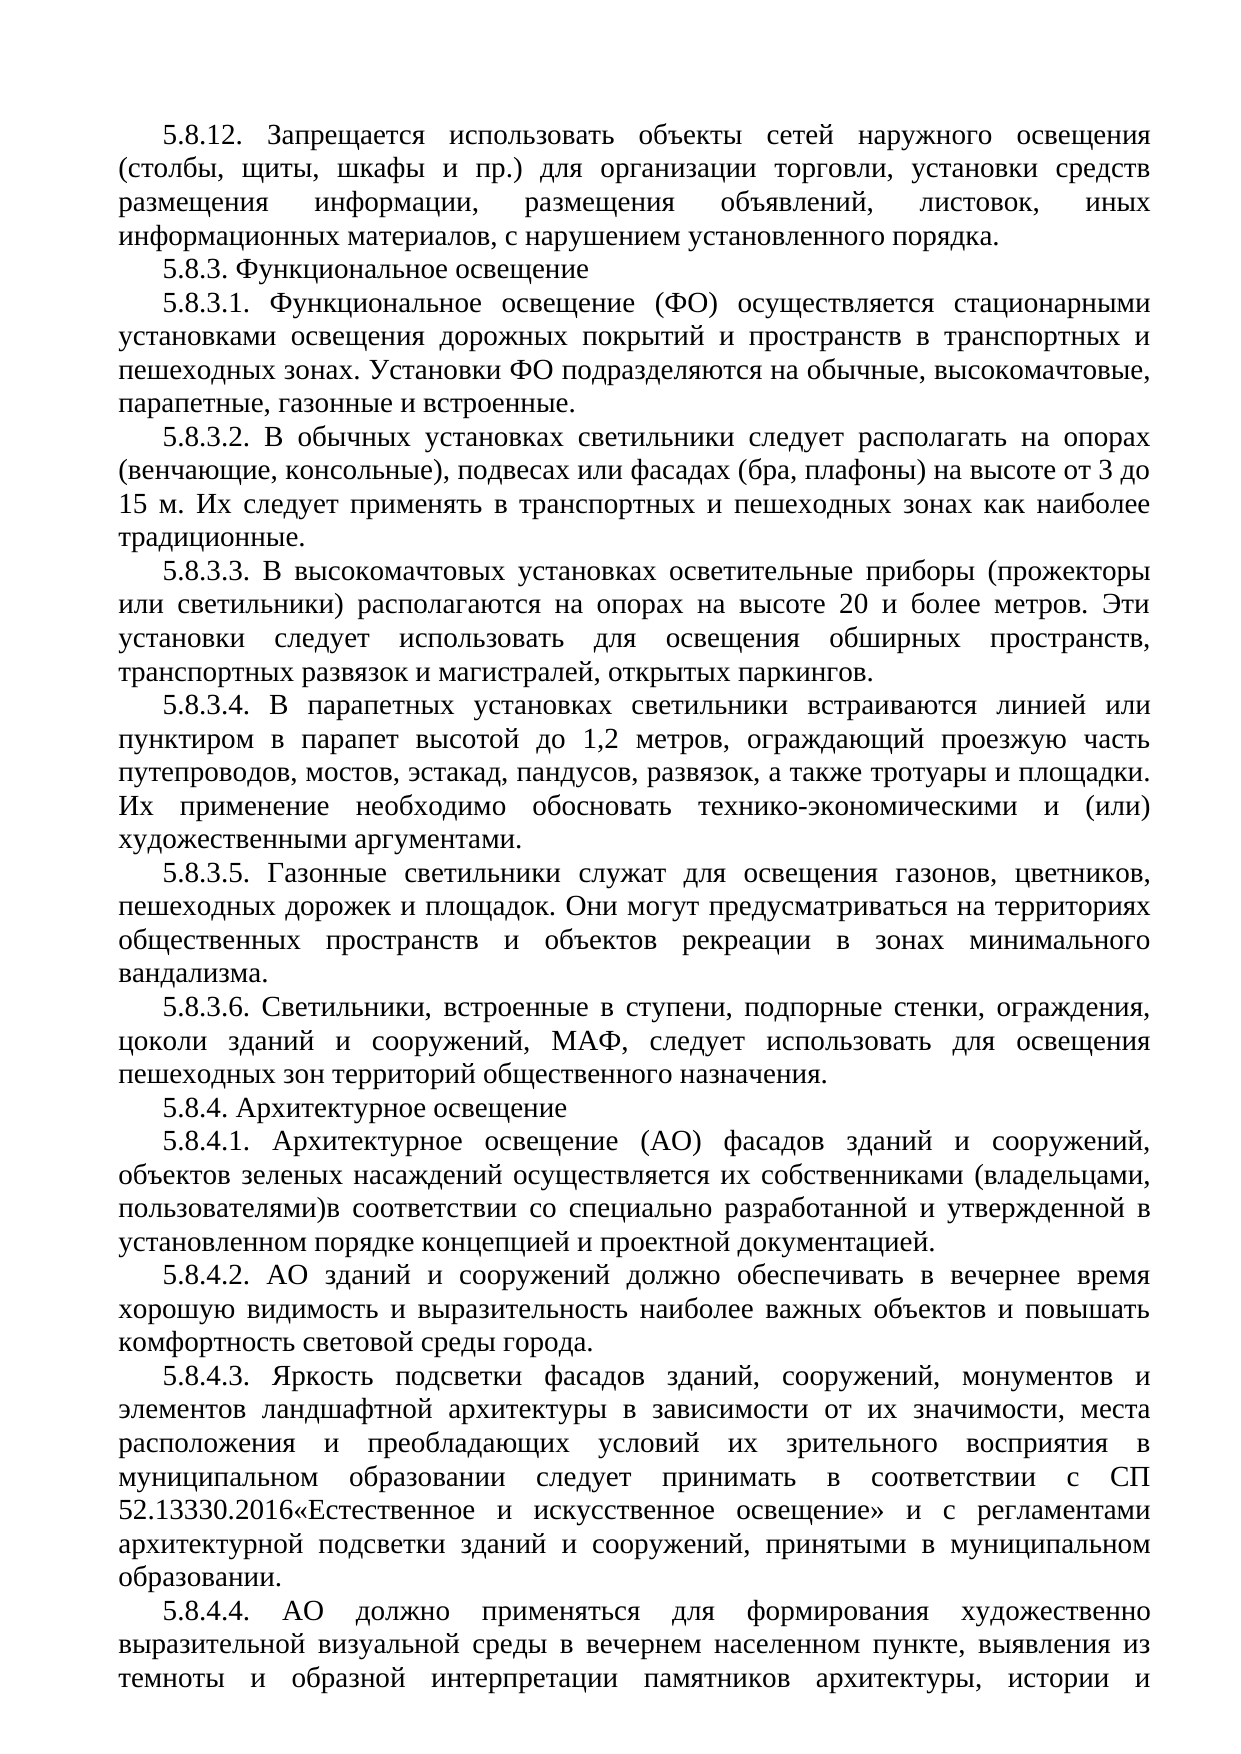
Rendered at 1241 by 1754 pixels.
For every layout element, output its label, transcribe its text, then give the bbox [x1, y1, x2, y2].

text 5.8.3.4. В парапетных установках светильники встраиваются линией или пунктиром в парапет высотой до 1,2 метров, ограждающий проезжую часть путепроводов, мостов, эстакад, пандусов, развязок, а также тротуары и площадки. Их применение необходимо обосновать технико-экономическими и (или) художественными аргументами. [118, 687, 1152, 855]
text 5.8.3.5. Газонные светильники служат для освещения газонов, цветников, пешеходных дорожек и площадок. Они могут предусматриваться на территориях общественных пространств и объектов рекреации в зонах минимального вандализма. [118, 855, 1152, 989]
text 5.8.4.1. Архитектурное освещение (АО) фасадов зданий и сооружений, объектов зеленых насаждений осуществляется их собственниками (владельцами, пользователями)в соответствии со специально разработанной и утвержденной в установленном порядке концепцией и проектной документацией. [118, 1123, 1152, 1257]
text 5.8.3.6. Светильники, встроенные в ступени, подпорные стенки, ограждения, цоколи зданий и сооружений, МАФ, следует использовать для освещения пешеходных зон территорий общественного назначения. [118, 989, 1152, 1090]
text 5.8.3.3. В высокомачтовых установках осветительные приборы (прожекторы или светильники) располагаются на опорах на высоте 20 и более метров. Эти установки следует использовать для освещения обширных пространств, транспортных развязок и магистралей, открытых паркингов. [118, 553, 1152, 687]
text 5.8.12. Запрещается использовать объекты сетей наружного освещения (столбы, щиты, шкафы и пр.) для организации торговли, установки средств размещения информации, размещения объявлений, листовок, иных информационных материалов, с нарушением установленного порядка. [118, 117, 1152, 251]
text 5.8.4.3. Яркость подсветки фасадов зданий, сооружений, монументов и элементов ландшафтной архитектуры в зависимости от их значимости, места расположения и преобладающих условий их зрительного восприятия в муниципальном образовании следует принимать в соответствии с СП 52.13330.2016«Естественное и искусственное освещение» и с регламентами архитектурной подсветки зданий и сооружений, принятыми в муниципальном образовании. [118, 1358, 1152, 1593]
text 5.8.4.4. АО должно применяться для формирования художественно выразительной визуальной среды в вечернем населенном пункте, выявления из темноты и образной интерпретации памятников архитектуры, истории и [118, 1593, 1152, 1693]
text 5.8.3.1. Функциональное освещение (ФО) осуществляется стационарными установками освещения дорожных покрытий и пространств в транспортных и пешеходных зонах. Установки ФО подразделяются на обычные, высокомачтовые, парапетные, газонные и встроенные. [118, 285, 1152, 419]
text 5.8.4. Архитектурное освещение [118, 1090, 1152, 1123]
text 5.8.3.2. В обычных установках светильники следует располагать на опорах (венчающие, консольные), подвесах или фасадах (бра, плафоны) на высоте от 3 до 15 м. Их следует применять в транспортных и пешеходных зонах как наиболее традиционные. [118, 419, 1152, 553]
text 5.8.4.2. АО зданий и сооружений должно обеспечивать в вечернее время хорошую видимость и выразительность наиболее важных объектов и повышать комфортность световой среды города. [118, 1257, 1152, 1358]
text 5.8.3. Функциональное освещение [118, 251, 1152, 285]
